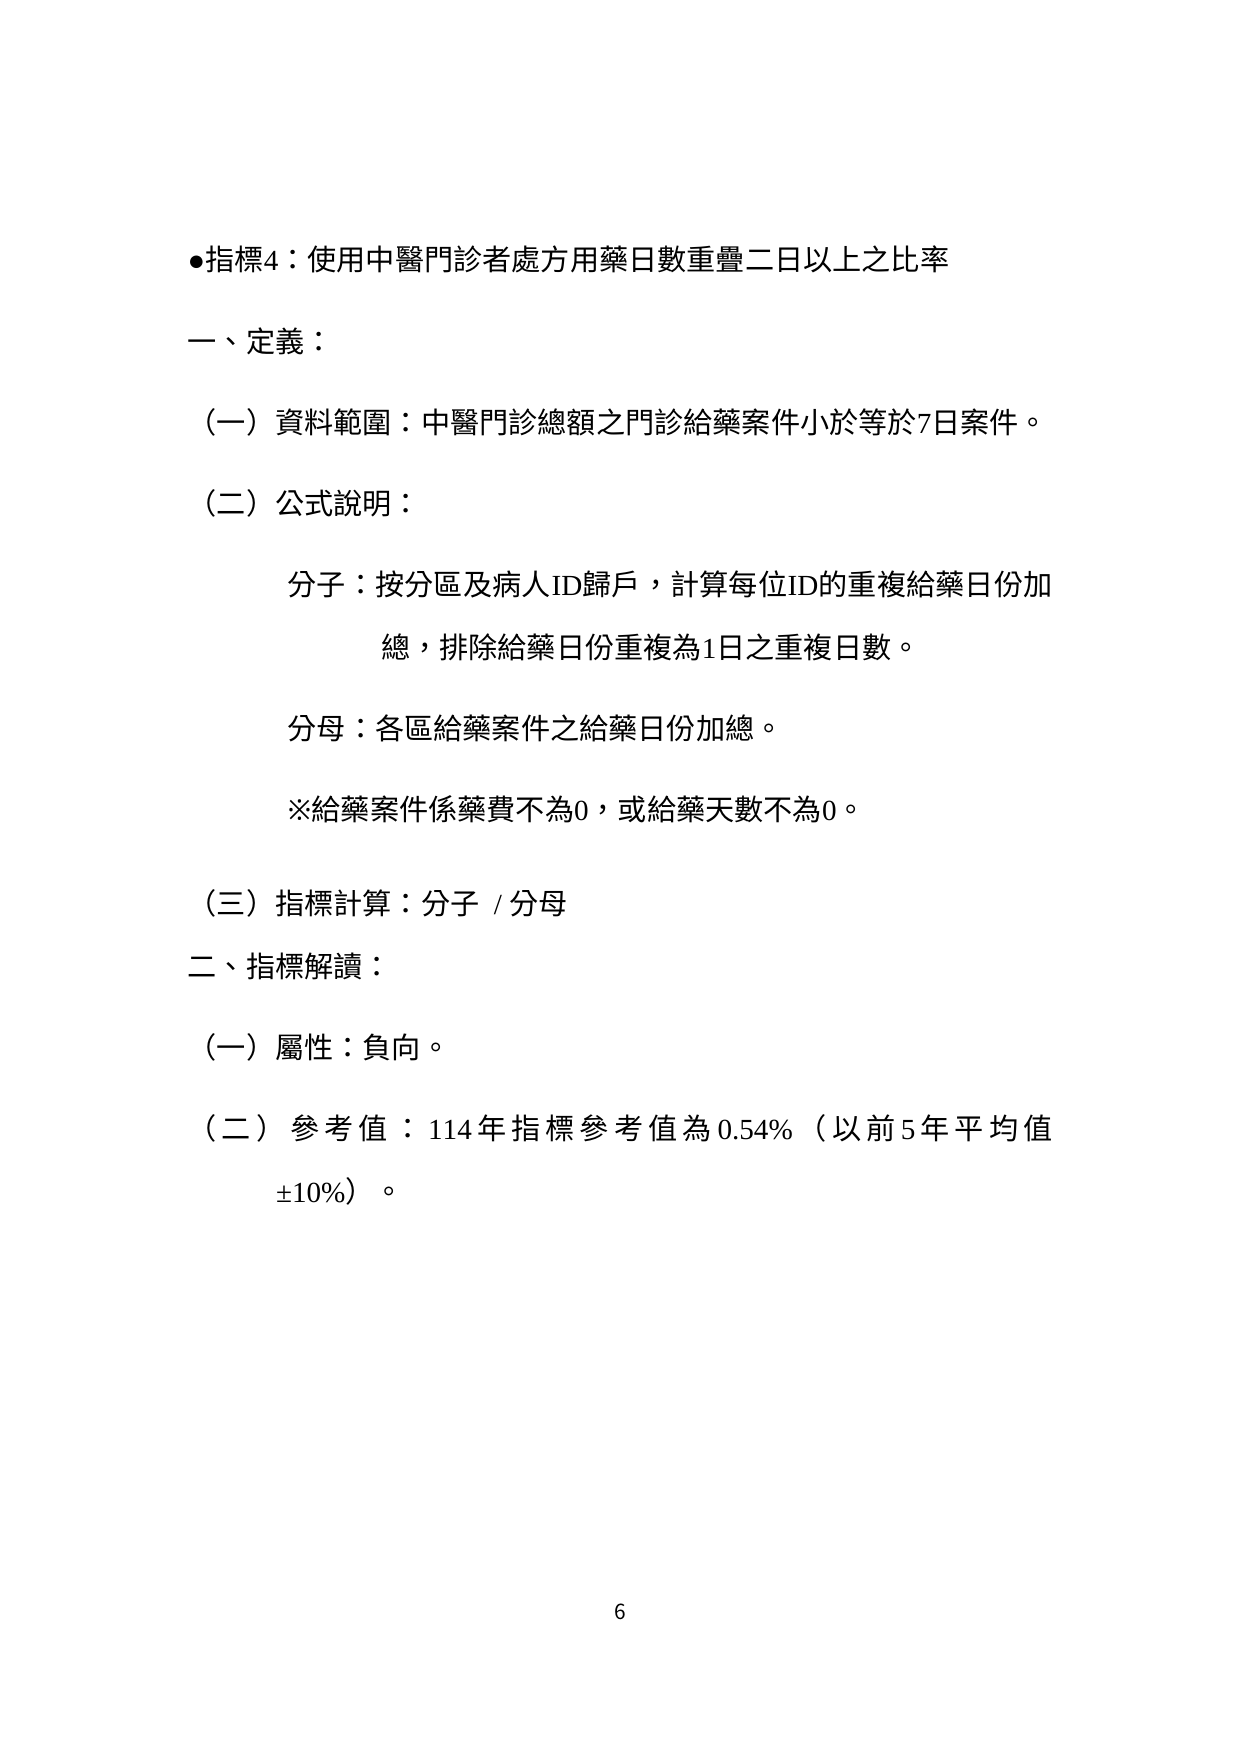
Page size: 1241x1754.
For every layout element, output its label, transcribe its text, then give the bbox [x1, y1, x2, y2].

text ※給藥案件係藥費不為0，或給藥天數不為0。 [287, 766, 1053, 829]
text （二）參考值：114年指標參考值為0.54%（以前5年平均值±10%）。 [187, 1085, 1053, 1210]
text （二）公式說明： [187, 460, 1053, 523]
text 一、定義： [187, 298, 1053, 360]
text （三）指標計算：分子 / 分母 [187, 860, 1053, 923]
subtitle ●指標4：使用中醫門診者處方用藥日數重疊二日以上之比率 [187, 216, 1053, 279]
text （一）資料範圍：中醫門診總額之門診給藥案件小於等於7日案件。 [187, 379, 1053, 441]
text 分子：按分區及病人ID歸戶，計算每位ID的重複給藥日份加總，排除給藥日份重複為1日之重複日數。 [287, 541, 1053, 666]
text 分母：各區給藥案件之給藥日份加總。 [287, 685, 1053, 748]
text （一）屬性：負向。 [187, 1004, 1053, 1066]
text 二、指標解讀： [187, 923, 1053, 985]
